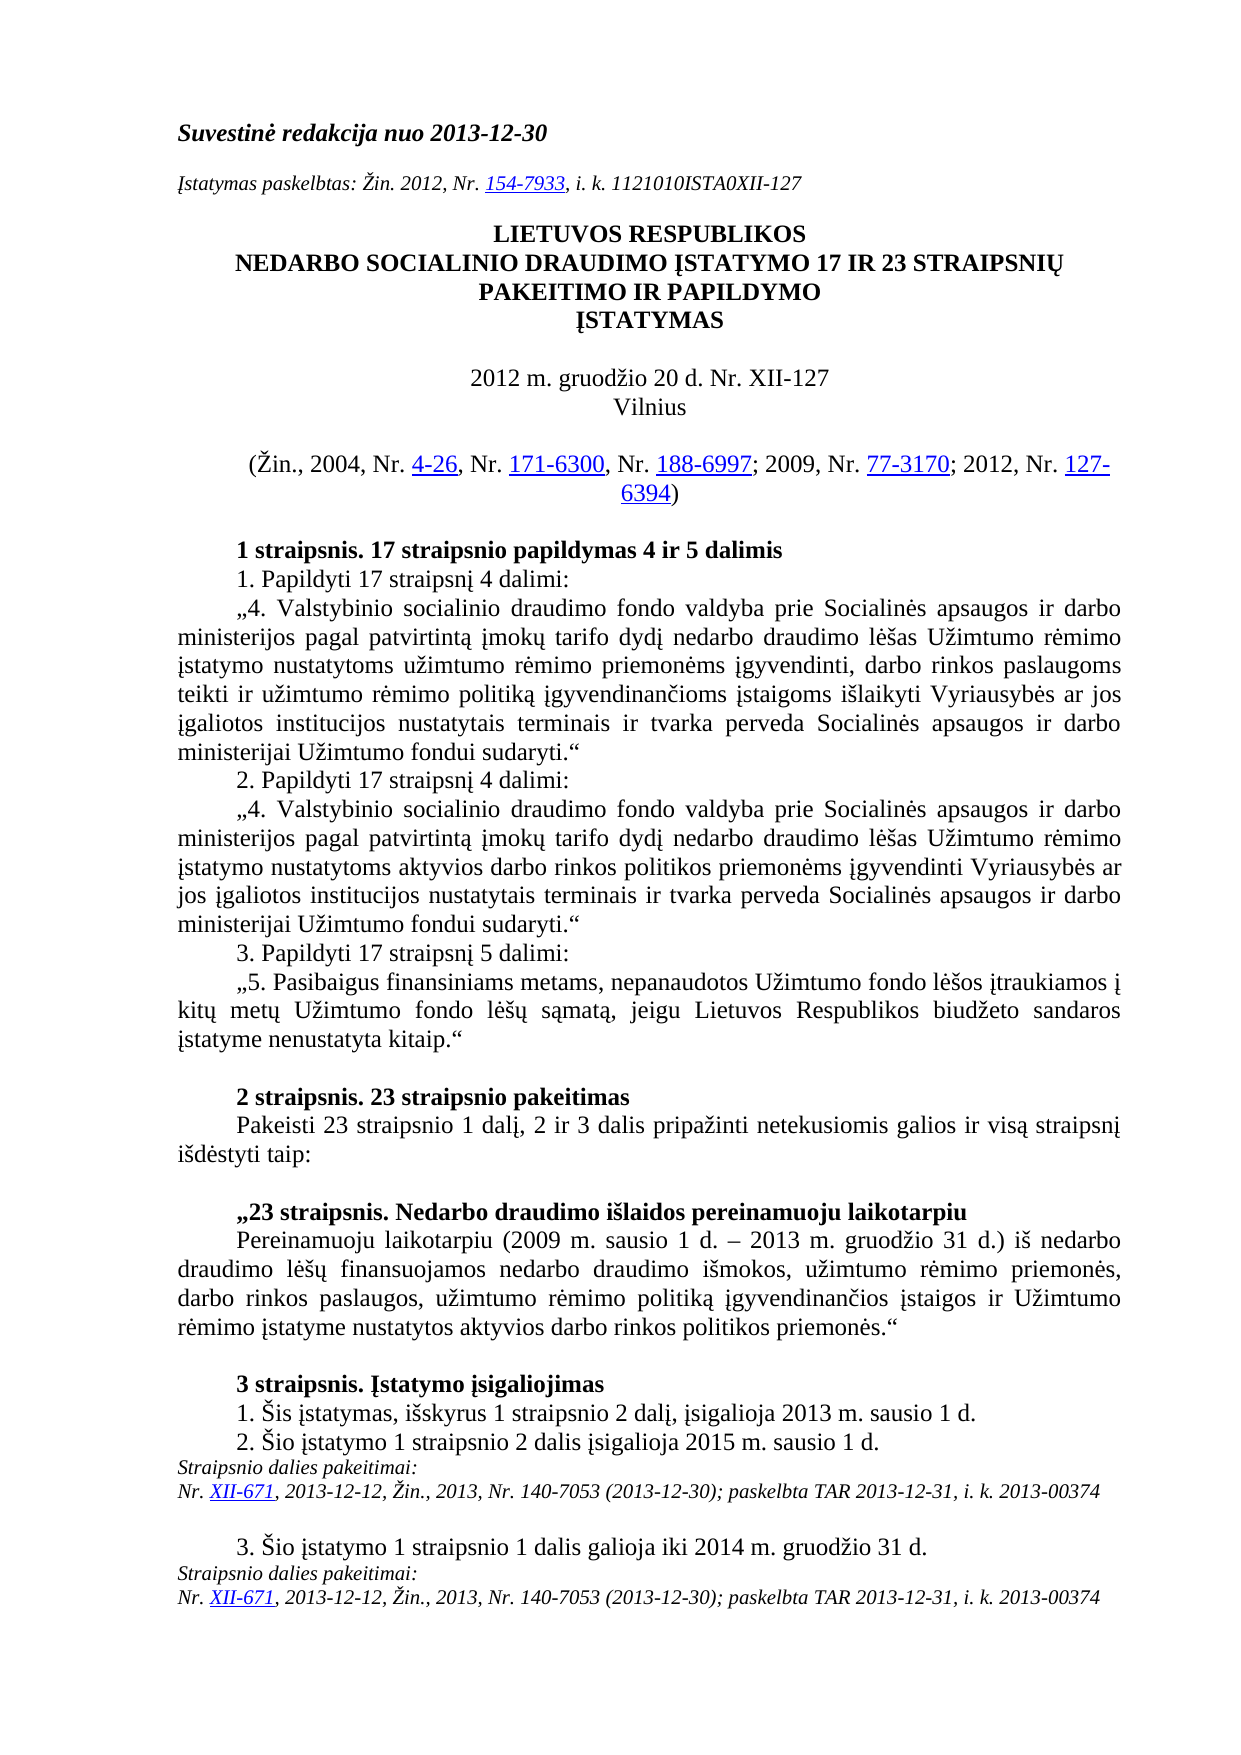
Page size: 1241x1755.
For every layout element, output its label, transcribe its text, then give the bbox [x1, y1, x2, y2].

text (Žin., 2004, Nr. 4-26, Nr. 171-6300, Nr. 188-6997; 2009, Nr. 77-3170; 2012, Nr. 127-6394) [177, 449, 1122, 507]
text Straipsnio dalies pakeitimai: [177, 1455, 1122, 1479]
text „23 straipsnis. Nedarbo draudimo išlaidos pereinamuoju laikotarpiu [177, 1197, 1122, 1225]
text Straipsnio dalies pakeitimai: [177, 1561, 1122, 1585]
text 3 straipsnis. Įstatymo įsigaliojimas [177, 1369, 1122, 1398]
text 2012 m. gruodžio 20 d. Nr. XII-127 [177, 363, 1122, 392]
text Suvestinė redakcija nuo 2013-12-30 [177, 118, 1122, 147]
text 2. Papildyti 17 straipsnį 4 dalimi: [177, 765, 1122, 794]
text Pereinamuoju laikotarpiu (2009 m. sausio 1 d. – 2013 m. gruodžio 31 d.) iš nedarbo draudimo lėšų finansuojamos nedarbo draudimo išmokos, užimtumo rėmimo priemonės, darbo rinkos paslaugos, užimtumo rėmimo politiką įgyvendinančios įstaigos ir Užimtumo rėmimo įstatyme nustatytos aktyvios darbo rinkos politikos priemonės.“ [177, 1225, 1122, 1340]
text Nr. XII-671, 2013-12-12, Žin., 2013, Nr. 140-7053 (2013-12-30); paskelbta TAR 2013-12-31, i. k. 2013-00374 [177, 1479, 1122, 1503]
text 3. Papildyti 17 straipsnį 5 dalimi: [177, 938, 1122, 967]
text Pakeisti 23 straipsnio 1 dalį, 2 ir 3 dalis pripažinti netekusiomis galios ir visą straipsnį išdėstyti taip: [177, 1110, 1122, 1168]
text Vilnius [177, 392, 1122, 420]
text „4. Valstybinio socialinio draudimo fondo valdyba prie Socialinės apsaugos ir darbo ministerijos pagal patvirtintą įmokų tarifo dydį nedarbo draudimo lėšas Užimtumo rėmimo įstatymo nustatytoms aktyvios darbo rinkos politikos priemonėms įgyvendinti Vyriausybės ar jos įgaliotos institucijos nustatytais terminais ir tvarka perveda Socialinės apsaugos ir darbo ministerijai Užimtumo fondui sudaryti.“ [177, 794, 1122, 938]
text 1. Šis įstatymas, išskyrus 1 straipsnio 2 dalį, įsigalioja 2013 m. sausio 1 d. [177, 1398, 1122, 1427]
text 1. Papildyti 17 straipsnį 4 dalimi: [177, 564, 1122, 593]
text „5. Pasibaigus finansiniams metams, nepanaudotos Užimtumo fondo lėšos įtraukiamos į kitų metų Užimtumo fondo lėšų sąmatą, jeigu Lietuvos Respublikos biudžeto sandaros įstatyme nenustatyta kitaip.“ [177, 967, 1122, 1053]
text Nr. XII-671, 2013-12-12, Žin., 2013, Nr. 140-7053 (2013-12-30); paskelbta TAR 2013-12-31, i. k. 2013-00374 [177, 1585, 1122, 1609]
text 2. Šio įstatymo 1 straipsnio 2 dalis įsigalioja 2015 m. sausio 1 d. [177, 1427, 1122, 1455]
text „4. Valstybinio socialinio draudimo fondo valdyba prie Socialinės apsaugos ir darbo ministerijos pagal patvirtintą įmokų tarifo dydį nedarbo draudimo lėšas Užimtumo rėmimo įstatymo nustatytoms užimtumo rėmimo priemonėms įgyvendinti, darbo rinkos paslaugoms teikti ir užimtumo rėmimo politiką įgyvendinančioms įstaigoms išlaikyti Vyriausybės ar jos įgaliotos institucijos nustatytais terminais ir tvarka perveda Socialinės apsaugos ir darbo ministerijai Užimtumo fondui sudaryti.“ [177, 593, 1122, 765]
text 1 straipsnis. 17 straipsnio papildymas 4 ir 5 dalimis [177, 535, 1122, 564]
text LIETUVOS RESPUBLIKOS NEDARBO SOCIALINIO DRAUDIMO ĮSTATYMO 17 IR 23 STRAIPSNIŲ PAKEITIMO IR PAPILDYMO ĮSTATYMAS [177, 219, 1122, 334]
text 3. Šio įstatymo 1 straipsnio 1 dalis galioja iki 2014 m. gruodžio 31 d. [177, 1532, 1122, 1561]
text Įstatymas paskelbtas: Žin. 2012, Nr. 154-7933, i. k. 1121010ISTA0XII-127 [177, 171, 1122, 195]
text 2 straipsnis. 23 straipsnio pakeitimas [177, 1082, 1122, 1110]
